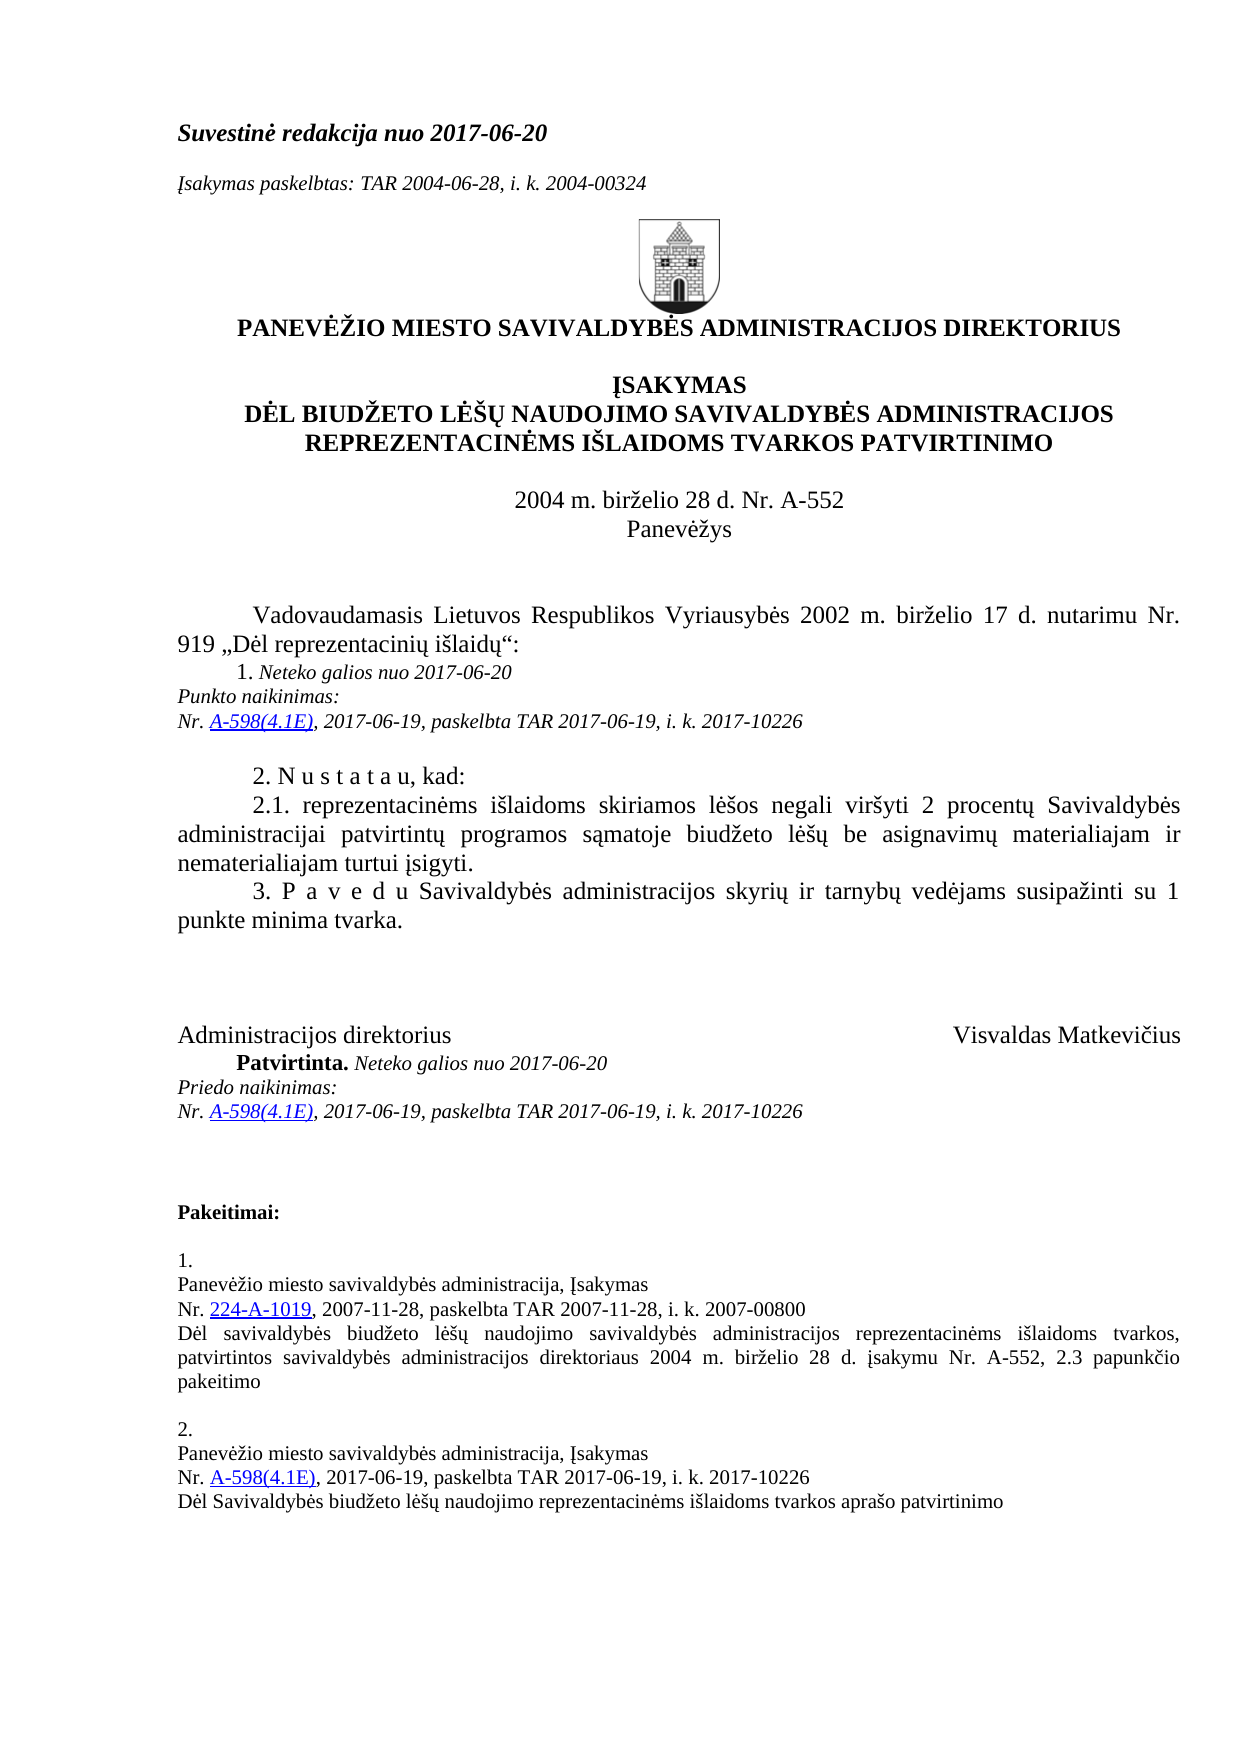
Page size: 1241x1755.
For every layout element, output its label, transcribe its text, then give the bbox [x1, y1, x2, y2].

text Panevėžio miesto savivaldybės administracija, Įsakymas [177, 1441, 1181, 1465]
text Priedo naikinimas: [177, 1075, 1181, 1099]
text Panevėžio miesto savivaldybės administracija, Įsakymas [177, 1272, 1181, 1296]
text 2.1. reprezentacinėms išlaidoms skiriamos lėšos negali viršyti 2 procentų Savivaldybės administracijai patvirtintų programos sąmatoje biudžeto lėšų be asignavimų materialiajam ir nematerialiajam turtui įsigyti. [177, 790, 1181, 876]
text Nr. 224-A-1019, 2007-11-28, paskelbta TAR 2007-11-28, i. k. 2007-00800 [177, 1296, 1181, 1321]
text Patvirtinta. Neteko galios nuo 2017-06-20 [177, 1049, 1181, 1075]
text Panevėžys [177, 514, 1181, 543]
text Administracijos direktorius Visvaldas Matkevičius [177, 1020, 1181, 1049]
text Nr. A-598(4.1E), 2017-06-19, paskelbta TAR 2017-06-19, i. k. 2017-10226 [177, 1465, 1181, 1489]
text Punkto naikinimas: [177, 684, 1181, 708]
text Įsakymas paskelbtas: TAR 2004-06-28, i. k. 2004-00324 [177, 171, 1181, 195]
text 1. Neteko galios nuo 2017-06-20 [177, 658, 1181, 684]
text Dėl Savivaldybės biudžeto lėšų naudojimo reprezentacinėms išlaidoms tvarkos aprašo patvirtinimo [177, 1489, 1181, 1513]
text 2004 m. birželio 28 d. Nr. A-552 [177, 486, 1181, 514]
text 3. P a v e d u Savivaldybės administracijos skyrių ir tarnybų vedėjams susipažinti su 1 punkte minima tvarka. [177, 876, 1181, 934]
text 2. N u s t a t a u, kad: [177, 761, 1181, 790]
text DĖL BIUDŽETO LĖŠŲ NAUDOJIMO SAVIVALDYBĖS ADMINISTRACIJOS REPREZENTACINĖMS IŠLAIDOMS TVARKOS PATVIRTINIMO [177, 399, 1181, 457]
text ĮSAKYMAS [177, 371, 1181, 399]
text 1. [177, 1248, 1181, 1272]
text PANEVĖŽIO MIESTO SAVIVALDYBĖS ADMINISTRACIJOS DIREKTORIUS [177, 313, 1181, 342]
text Nr. A-598(4.1E), 2017-06-19, paskelbta TAR 2017-06-19, i. k. 2017-10226 [177, 708, 1181, 733]
text 2. [177, 1417, 1181, 1441]
text Dėl savivaldybės biudžeto lėšų naudojimo savivaldybės administracijos reprezentacinėms išlaidoms tvarkos, patvirtintos savivaldybės administracijos direktoriaus 2004 m. birželio 28 d. įsakymu Nr. A-552, 2.3 papunkčio pakeitimo [177, 1321, 1181, 1393]
text Vadovaudamasis Lietuvos Respublikos Vyriausybės 2002 m. birželio 17 d. nutarimu Nr. 919 „Dėl reprezentacinių išlaidų“: [177, 601, 1181, 658]
text Suvestinė redakcija nuo 2017-06-20 [177, 118, 1181, 147]
text Nr. A-598(4.1E), 2017-06-19, paskelbta TAR 2017-06-19, i. k. 2017-10226 [177, 1099, 1181, 1123]
text Pakeitimai: [177, 1200, 1181, 1224]
